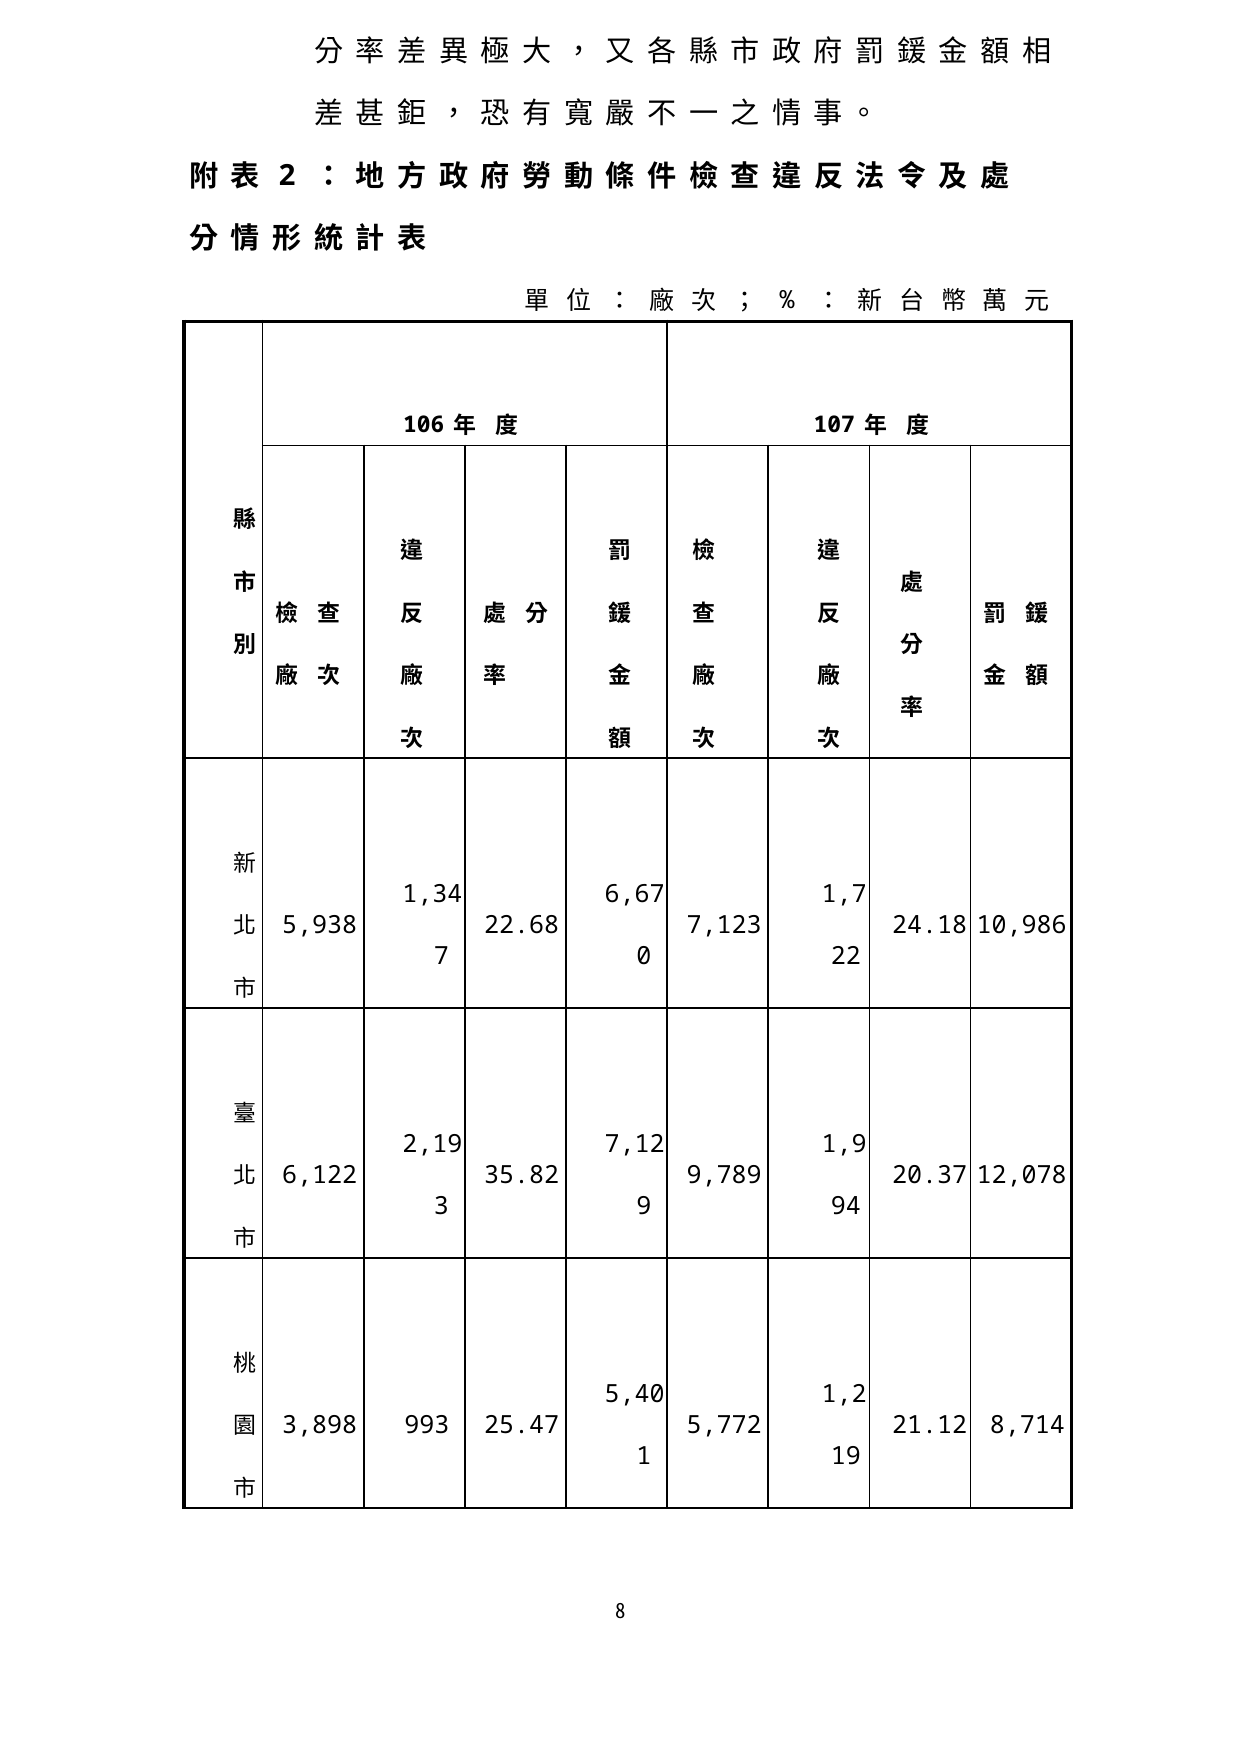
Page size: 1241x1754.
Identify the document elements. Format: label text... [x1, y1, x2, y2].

table_cell 5,401 [567, 1259, 666, 1507]
table_cell 違反廠次 [365, 446, 464, 757]
table_header 106年度 [263, 323, 666, 444]
text 附表2：地方政府勞動條件檢查違反法令及處分情形統計表 [183, 132, 1052, 257]
table_cell 罰鍰金額 [971, 446, 1070, 757]
table_cell 24.18 [870, 759, 970, 1007]
table_cell 2,193 [365, 1009, 464, 1257]
table_cell 10,986 [971, 759, 1070, 1007]
table_cell 臺北市 [186, 1009, 262, 1257]
table_cell 21.12 [870, 1259, 970, 1507]
table_cell 違反廠次 [769, 446, 869, 757]
table_cell 8,714 [971, 1259, 1070, 1507]
text 分率差異極大，又各縣市政府罰鍰金額相差甚鉅，恐有寬嚴不一之情事。 [271, 7, 1058, 132]
table_cell 7,129 [567, 1009, 666, 1257]
table_cell 9,789 [668, 1009, 767, 1257]
table_cell 35.82 [466, 1009, 565, 1257]
table_cell 檢查廠次 [668, 446, 767, 757]
table_cell 檢查廠次 [263, 446, 363, 757]
table_cell 處分率 [466, 446, 565, 757]
table_cell 桃園市 [186, 1259, 262, 1507]
table_cell 新北市 [186, 759, 262, 1007]
table_cell 25.47 [466, 1259, 565, 1507]
table_cell 處分率 [870, 446, 970, 757]
table_cell 22.68 [466, 759, 565, 1007]
table_header 縣市別 [186, 323, 262, 757]
table_cell 1,722 [769, 759, 869, 1007]
table_cell 6,122 [263, 1009, 363, 1257]
table_cell 1,347 [365, 759, 464, 1007]
table_cell 1,219 [769, 1259, 869, 1507]
table_cell 5,772 [668, 1259, 767, 1507]
table_cell 7,123 [668, 759, 767, 1007]
text 單位：廠次；%：新台幣萬元 [183, 257, 1058, 319]
table_header 107年度 [668, 323, 1070, 444]
table_cell 6,670 [567, 759, 666, 1007]
table_cell 5,938 [263, 759, 363, 1007]
table_cell 罰鍰金額 [567, 446, 666, 757]
table_cell 3,898 [263, 1259, 363, 1507]
table_cell 12,078 [971, 1009, 1070, 1257]
table_cell 993 [365, 1259, 464, 1507]
table_cell 20.37 [870, 1009, 970, 1257]
table_cell 1,994 [769, 1009, 869, 1257]
